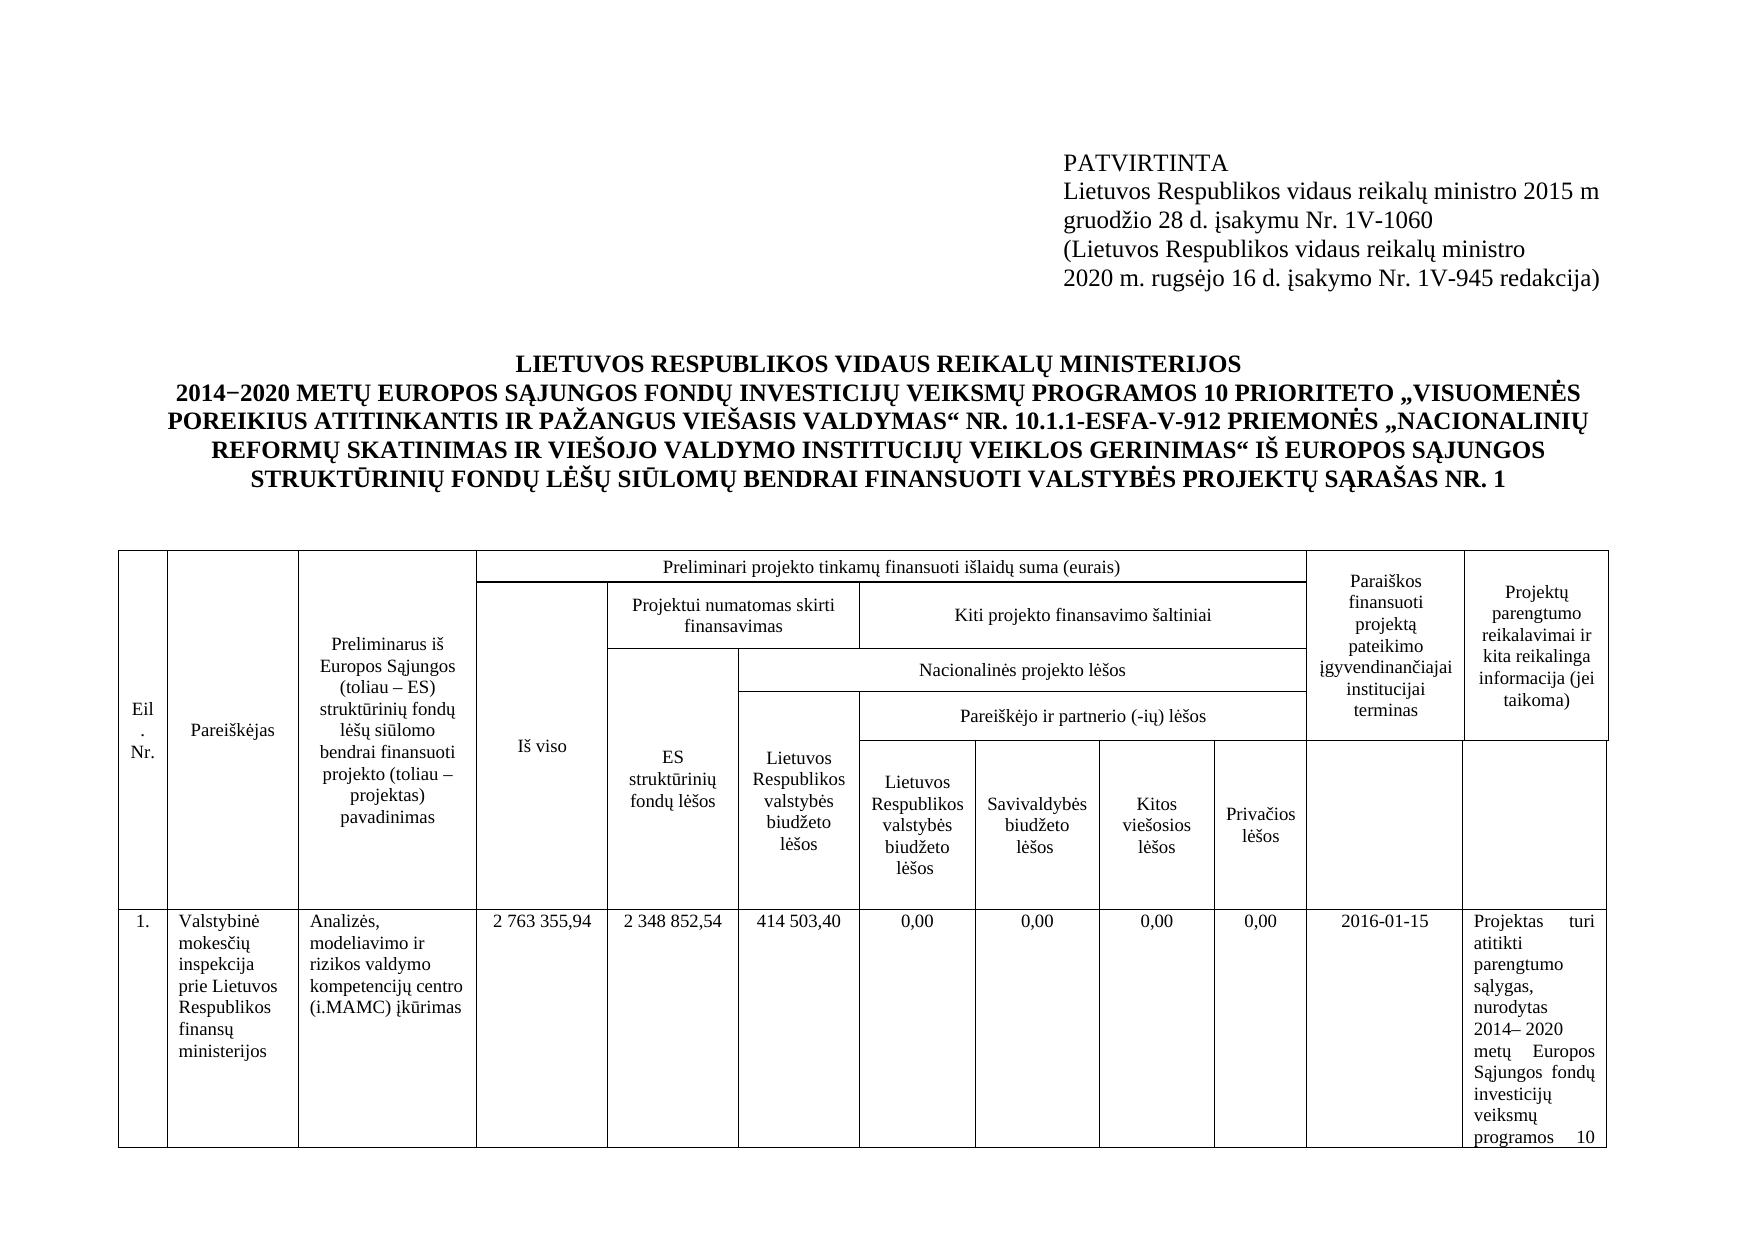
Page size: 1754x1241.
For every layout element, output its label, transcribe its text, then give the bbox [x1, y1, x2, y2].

text (Lietuvos Respublikos vidaus reikalų ministro [1063, 234, 1639, 263]
table_cell Projektas turi atitikti parengtumo sąlygas, nurodytas 2014– 2020 metų Europos Sąjungos fondų investicijų veiksmų programos 10 [1463, 910, 1606, 1147]
table_cell Projektui numatomas skirti finansavimas [608, 583, 859, 648]
table_cell Analizės, modeliavimo ir rizikos valdymo kompetencijų centro (i.MAMC) įkūrimas [299, 910, 476, 1147]
table_cell Privačios lėšos [1215, 741, 1306, 909]
table_cell Lietuvos Respublikos valstybės biudžeto lėšos [860, 741, 975, 909]
text gruodžio 28 d. įsakymu Nr. 1V-1060 [1063, 205, 1639, 234]
table_header Paraiškos finansuoti projektą pateikimo įgyvendinančiajai institucijai terminas [1307, 551, 1464, 739]
table_header Pareiškėjas [168, 551, 298, 909]
table_cell Pareiškėjo ir partnerio (-ių) lėšos [860, 692, 1306, 739]
table_cell 2016-01-15 [1307, 910, 1462, 1147]
text Lietuvos Respublikos vidaus reikalų ministro 2015 m [1063, 176, 1639, 205]
table_header Preliminari projekto tinkamų finansuoti išlaidų suma (eurais) [477, 551, 1306, 581]
table_cell Savivaldybės biudžeto lėšos [976, 741, 1099, 909]
table_cell Kitos viešosios lėšos [1100, 741, 1214, 909]
table_cell Valstybinė mokesčių inspekcija prie Lietuvos Respublikos finansų ministerijos [168, 910, 298, 1147]
table_cell Nacionalinės projekto lėšos [739, 649, 1306, 691]
table_header Preliminarus iš Europos Sąjungos (toliau – ES) struktūrinių fondų lėšų siūlomo bendrai finansuoti projekto (toliau – projektas) pavadinimas [299, 551, 476, 909]
table_cell Iš viso [477, 583, 607, 909]
table_cell [1307, 741, 1462, 909]
table_cell 0,00 [1215, 910, 1306, 1147]
table_cell 1. [119, 910, 167, 1147]
table_cell 0,00 [976, 910, 1099, 1147]
table_cell [1463, 741, 1606, 909]
table_cell Kiti projekto finansavimo šaltiniai [860, 583, 1306, 648]
table_header Projektų parengtumo reikalavimai ir kita reikalinga informacija (jei taikoma) [1465, 551, 1608, 739]
table_cell 414 503,40 [739, 910, 859, 1147]
table_cell 2 348 852,54 [608, 910, 738, 1147]
table_cell Lietuvos Respublikos valstybės biudžeto lėšos [739, 692, 859, 909]
table_cell 0,00 [1100, 910, 1214, 1147]
text 2020 m. rugsėjo 16 d. įsakymo Nr. 1V-945 redakcija) [1063, 263, 1639, 291]
table_cell 2 763 355,94 [477, 910, 607, 1147]
text 2014−2020 METŲ EUROPOS SĄJUNGOS FONDŲ INVESTICIJŲ VEIKSMŲ PROGRAMOS 10 PRIORITETO „VISUOMENĖS POREIKIUS ATITINKANTIS IR PAŽANGUS VIEŠASIS VALDYMAS“ NR. 10.1.1-ESFA-V-912 PRIEMONĖS „NACIONALINIŲ REFORMŲ SKATINIMAS IR VIEŠOJO VALDYMO INSTITUCIJŲ VEIKLOS GERINIMAS“ IŠ EUROPOS SĄJUNGOS STRUKTŪRINIŲ FONDŲ LĖŠŲ SIŪLOMŲ BENDRAI FINANSUOTI VALSTYBĖS PROJEKTŲ SĄRAŠAS NR. 1 [118, 378, 1639, 493]
table_header Eil. Nr. [119, 551, 167, 909]
text LIETUVOS RESPUBLIKOS VIDAUS REIKALŲ MINISTERIJOS [118, 349, 1639, 378]
table_cell 0,00 [860, 910, 975, 1147]
text PATVIRTINTA [1063, 148, 1639, 176]
table_cell ES struktūrinių fondų lėšos [608, 649, 738, 909]
